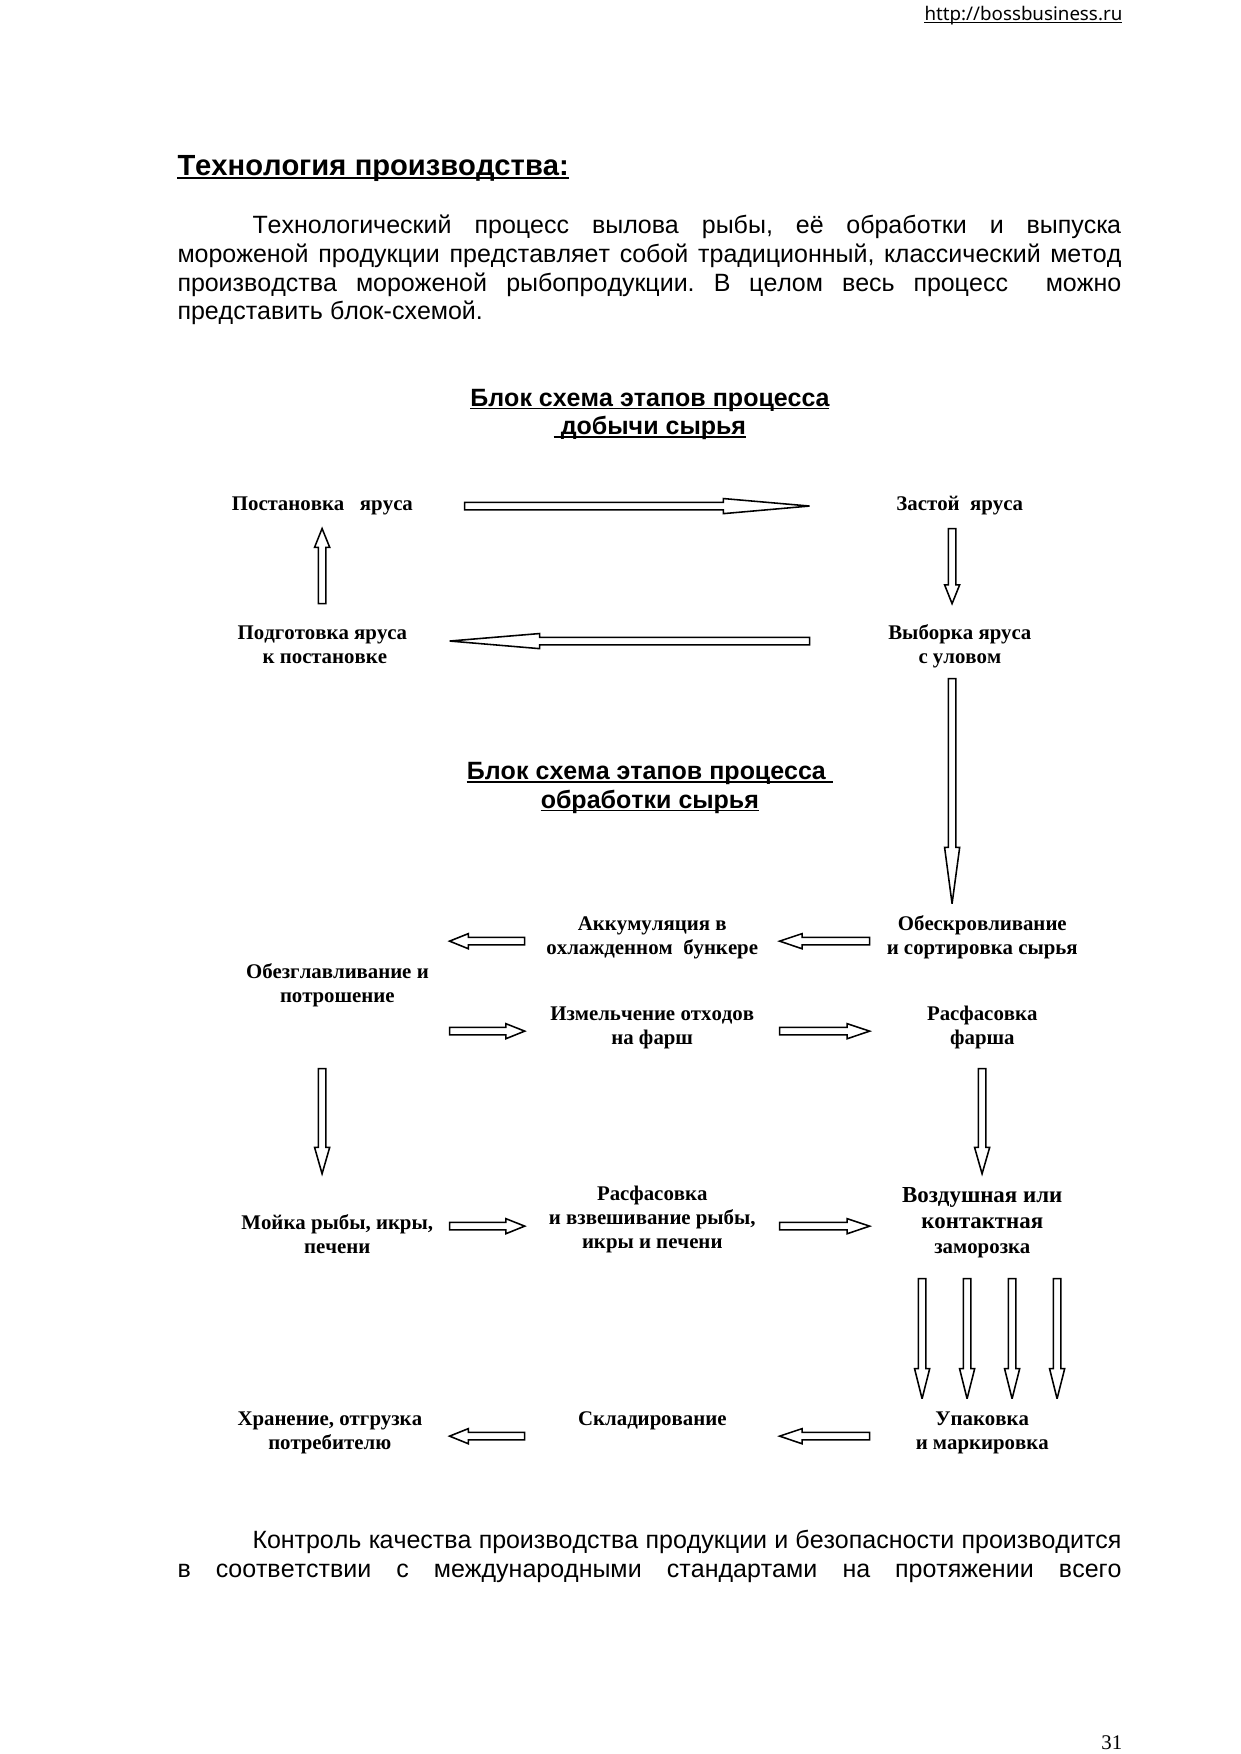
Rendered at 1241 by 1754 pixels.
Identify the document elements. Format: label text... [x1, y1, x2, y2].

text Обескровливание [884, 911, 1079, 935]
text [957, 785, 1122, 814]
text Расфасовка [884, 1001, 1079, 1025]
text к постановке [194, 644, 449, 668]
text Блок схема этапов процесса [177, 382, 1122, 411]
text и сортировка сырья [884, 935, 1079, 959]
text Выборка яруса [824, 620, 1094, 644]
text [957, 756, 1122, 785]
text Подготовка яруса [194, 620, 449, 644]
text Хранение, отгрузка потребителю [224, 1406, 434, 1454]
text Технология производства: [177, 148, 1121, 181]
text добычи сырья [177, 411, 1122, 440]
text заморозка [884, 1234, 1079, 1258]
text Мойка рыбы, икры, печени [239, 1210, 434, 1258]
text Упаковка [884, 1406, 1079, 1430]
text Контроль качества производства продукции и безопасности производится в соответствии с международными стандартами на протяжении всего [177, 1525, 1121, 1583]
text Застой яруса [824, 491, 1094, 515]
text Складирование [539, 1406, 764, 1430]
text с уловом [824, 644, 1094, 668]
text Постановка яруса [194, 491, 449, 515]
text и маркировка [884, 1430, 1079, 1454]
text Воздушная или контактная [884, 1181, 1079, 1234]
text обработки сырья [177, 785, 947, 814]
text фарша [884, 1025, 1079, 1049]
text и взвешивание рыбы, икры и печени [539, 1205, 764, 1253]
text Технологический процесс вылова рыбы, её обработки и выпуска мороженой продукции представляет собой традиционный, классический метод производства мороженой рыбопродукции. В целом весь процесс можно представить блок-схемой. [177, 210, 1121, 325]
text Аккумуляция в охлажденном бункере [539, 911, 764, 959]
text Блок схема этапов процесса [177, 756, 947, 785]
text Расфасовка [539, 1181, 764, 1205]
text Обезглавливание и потрошение [239, 959, 434, 1007]
text Измельчение отходов на фарш [539, 1001, 764, 1049]
